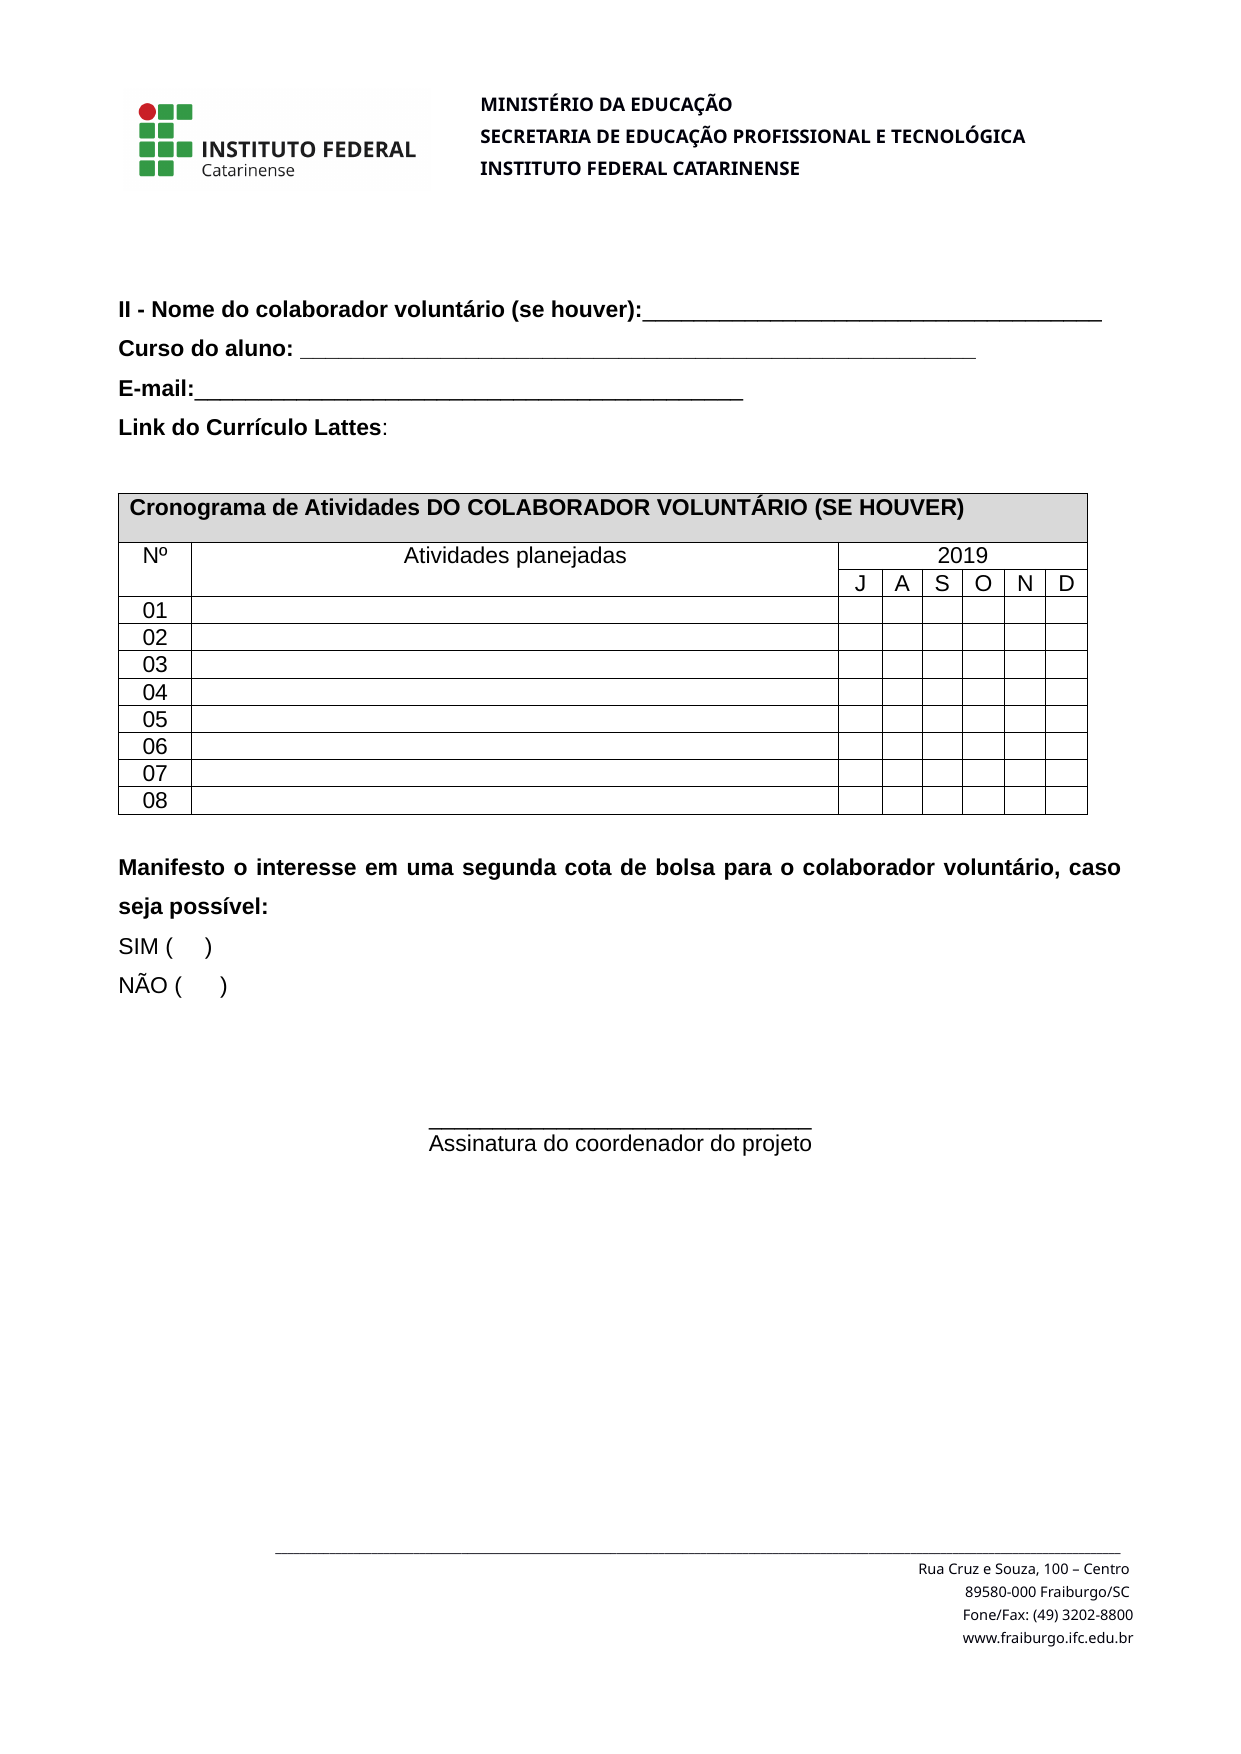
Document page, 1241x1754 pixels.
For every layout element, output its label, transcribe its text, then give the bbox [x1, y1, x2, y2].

table_cell [839, 760, 882, 786]
table_cell [839, 597, 882, 623]
table_cell [1046, 733, 1087, 759]
text E-mail:___________________________________________ [118, 374, 1122, 401]
table_cell 06 [119, 733, 191, 759]
table_cell [839, 651, 882, 678]
table_cell 01 [119, 597, 191, 623]
table_cell J [839, 570, 882, 596]
table_cell Nº [119, 543, 191, 596]
picture [123, 88, 431, 191]
table_cell [1046, 624, 1087, 650]
table_cell O [963, 570, 1004, 596]
table_cell [923, 624, 962, 650]
table_cell [963, 706, 1004, 732]
table_cell [192, 760, 838, 786]
table_cell [923, 597, 962, 623]
table_cell [923, 706, 962, 732]
table_cell [1046, 597, 1087, 623]
table_header Cronograma de Atividades DO COLABORADOR VOLUNTÁRIO (SE HOUVER) [119, 494, 1087, 542]
table_cell [839, 679, 882, 705]
table_cell [883, 597, 922, 623]
table_cell A [883, 570, 922, 596]
table_cell [963, 597, 1004, 623]
table_cell [839, 706, 882, 732]
table_cell [839, 733, 882, 759]
table_cell [1046, 760, 1087, 786]
text Assinatura do coordenador do projeto [118, 1130, 1122, 1157]
table_cell [883, 760, 922, 786]
table_cell 02 [119, 624, 191, 650]
table_cell [1046, 706, 1087, 732]
table_cell [883, 679, 922, 705]
table_cell 05 [119, 706, 191, 732]
table_cell [1046, 679, 1087, 705]
table_cell [963, 787, 1004, 813]
table_cell [192, 787, 838, 813]
table_cell [883, 733, 922, 759]
text Link do Currículo Lattes: [118, 414, 1122, 440]
table_cell [963, 733, 1004, 759]
table_cell [1005, 651, 1045, 678]
table_cell [1005, 787, 1045, 813]
table_cell [1046, 787, 1087, 813]
table_cell S [923, 570, 962, 596]
table_cell [963, 651, 1004, 678]
table_cell [839, 624, 882, 650]
table_cell 08 [119, 787, 191, 813]
table_cell 07 [119, 760, 191, 786]
table_cell [1005, 760, 1045, 786]
table_cell [192, 679, 838, 705]
text ______________________________ [118, 1104, 1122, 1130]
table_cell [963, 679, 1004, 705]
table_cell 03 [119, 651, 191, 678]
table_cell [1005, 706, 1045, 732]
table_cell 2019 [839, 543, 1087, 569]
table_cell [1005, 733, 1045, 759]
table_cell [923, 651, 962, 678]
table_cell [192, 706, 838, 732]
table_cell [883, 624, 922, 650]
table_cell D [1046, 570, 1087, 596]
table_cell [1005, 679, 1045, 705]
text II - Nome do colaborador voluntário (se houver):____________________________________ [118, 296, 1122, 322]
table_cell [883, 706, 922, 732]
table_cell [192, 733, 838, 759]
table_cell [923, 787, 962, 813]
table_cell [883, 651, 922, 678]
table_cell [923, 760, 962, 786]
text Curso do aluno: _____________________________________________________ [118, 335, 1122, 361]
table_cell [923, 679, 962, 705]
table_cell [963, 760, 1004, 786]
table_cell [1005, 624, 1045, 650]
table_cell 04 [119, 679, 191, 705]
table_cell [1005, 597, 1045, 623]
table_cell [192, 624, 838, 650]
text SIM ( ) [118, 933, 1122, 959]
table_cell [839, 787, 882, 813]
table_cell [192, 651, 838, 678]
table_cell [923, 733, 962, 759]
text NÃO ( ) [118, 972, 1122, 999]
text Manifesto o interesse em uma segunda cota de bolsa para o colaborador voluntário, caso seja possível: [118, 854, 1122, 920]
table_cell Atividades planejadas [192, 543, 838, 596]
table_cell [883, 787, 922, 813]
table_cell [963, 624, 1004, 650]
table_cell N [1005, 570, 1045, 596]
table_cell [1046, 651, 1087, 678]
table_cell [192, 597, 838, 623]
